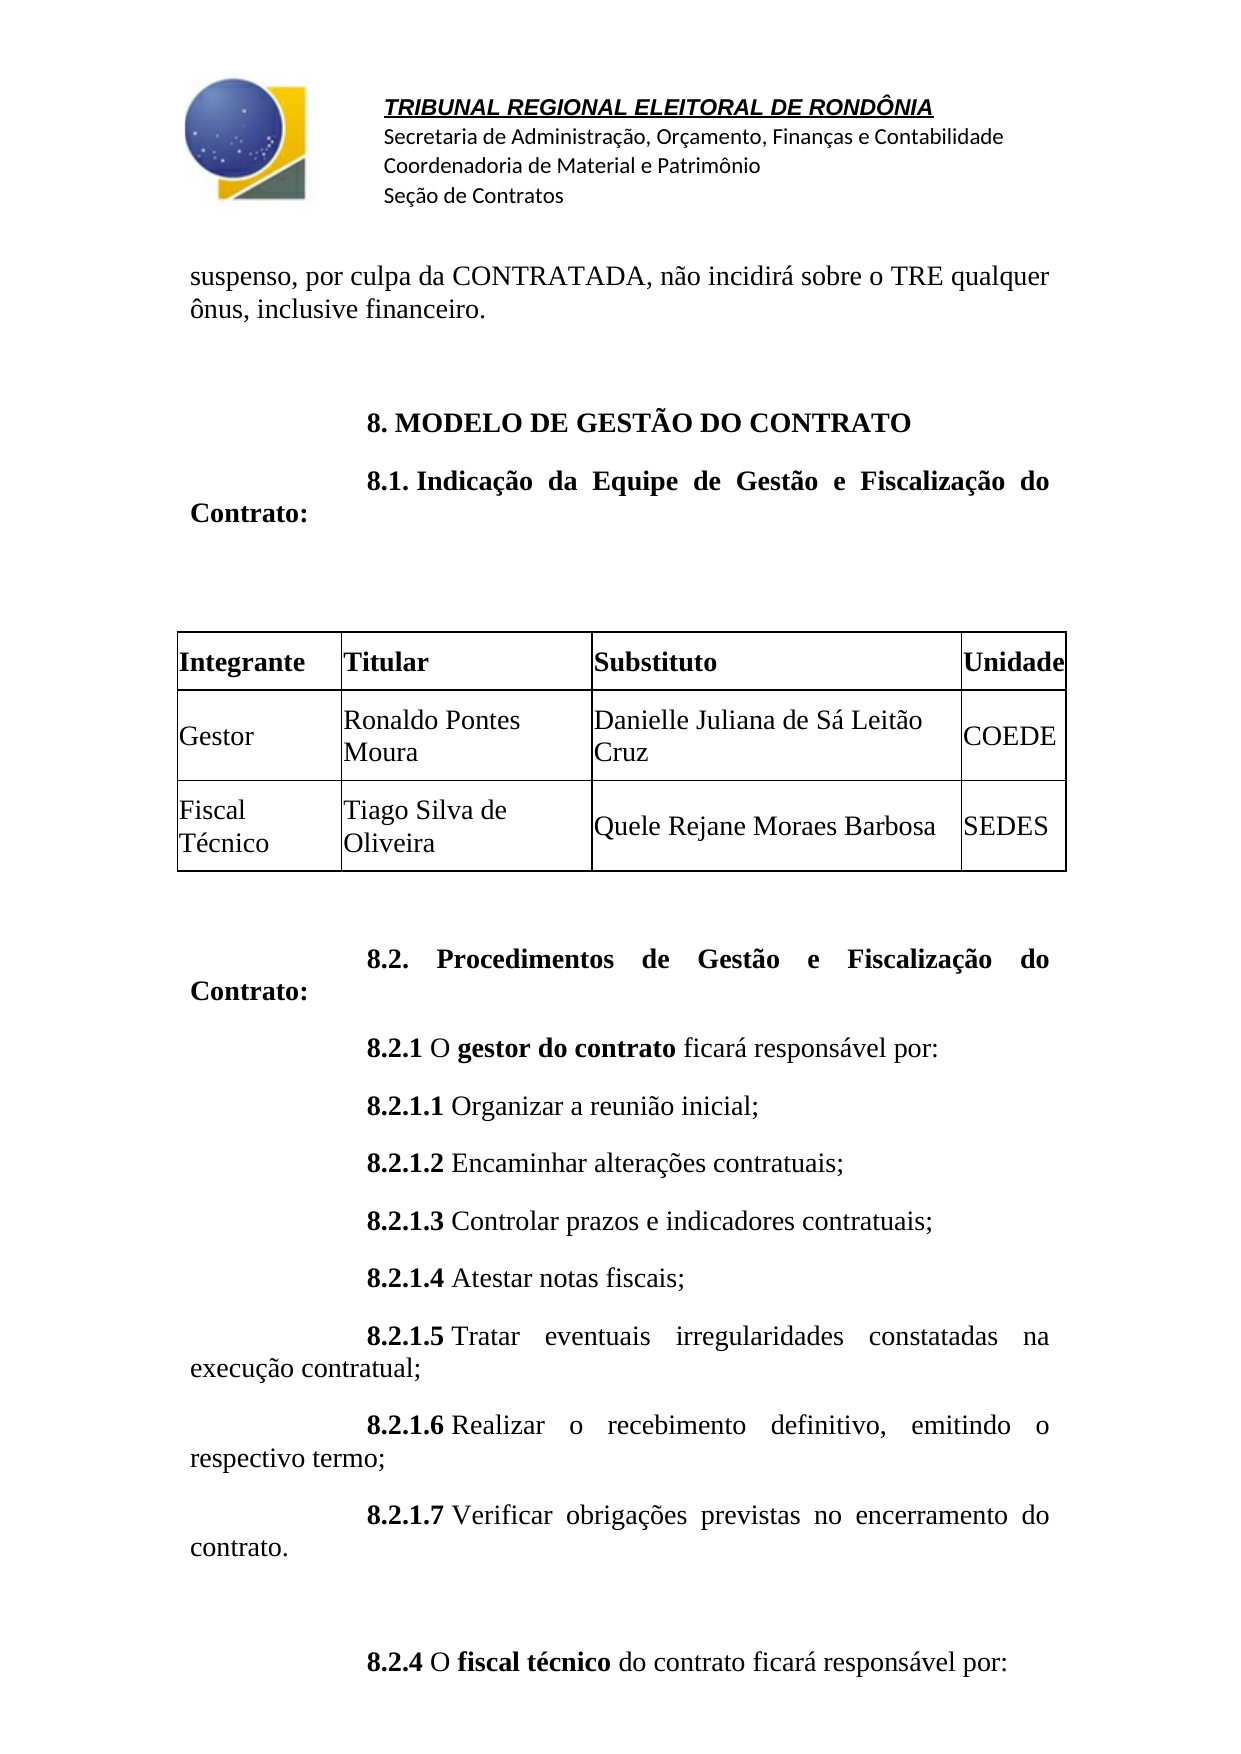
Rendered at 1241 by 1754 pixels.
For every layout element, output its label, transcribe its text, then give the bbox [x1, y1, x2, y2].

text 8.2.1.7 Verificar obrigações previstas no encerramento do contrato. [190, 1498, 1051, 1563]
table_cell Fiscal Técnico [178, 781, 341, 870]
text 8. MODELO DE GESTÃO DO CONTRATO [190, 406, 1051, 439]
table_cell Gestor [178, 691, 341, 779]
text 8.2.1.1 Organizar a reunião inicial; [190, 1089, 1051, 1121]
table_cell Ronaldo Pontes Moura [342, 691, 591, 779]
table_cell Quele Rejane Moraes Barbosa [593, 781, 961, 870]
table_cell COEDE [962, 691, 1065, 779]
table_header Unidade [962, 633, 1065, 689]
text 8.2.1.4 Atestar notas fiscais; [190, 1261, 1051, 1293]
table_cell Tiago Silva de Oliveira [342, 781, 591, 870]
text 8.2.1.3 Controlar prazos e indicadores contratuais; [190, 1204, 1051, 1236]
text 8.2.1.2 Encaminhar alterações contratuais; [190, 1146, 1051, 1179]
table_cell SEDES [962, 781, 1065, 870]
text 8.2.1 O gestor do contrato ficará responsável por: [190, 1032, 1051, 1064]
text 8.1. Indicação da Equipe de Gestão e Fiscalização do Contrato: [190, 464, 1051, 529]
table_header Integrante [178, 633, 341, 689]
table_header Titular [342, 633, 591, 689]
text 8.2.4 O fiscal técnico do contrato ficará responsável por: [190, 1645, 1051, 1678]
text suspenso, por culpa da CONTRATADA, não incidirá sobre o TRE qualquer ônus, inclusive financeiro. [190, 259, 1051, 324]
text 8.2.1.6 Realizar o recebimento definitivo, emitindo o respectivo termo; [190, 1408, 1051, 1473]
table_header Substituto [593, 633, 961, 689]
text 8.2.1.5 Tratar eventuais irregularidades constatadas na execução contratual; [190, 1318, 1051, 1383]
table_cell Danielle Juliana de Sá Leitão Cruz [593, 691, 961, 779]
text 8.2. Procedimentos de Gestão e Fiscalização do Contrato: [190, 942, 1051, 1007]
